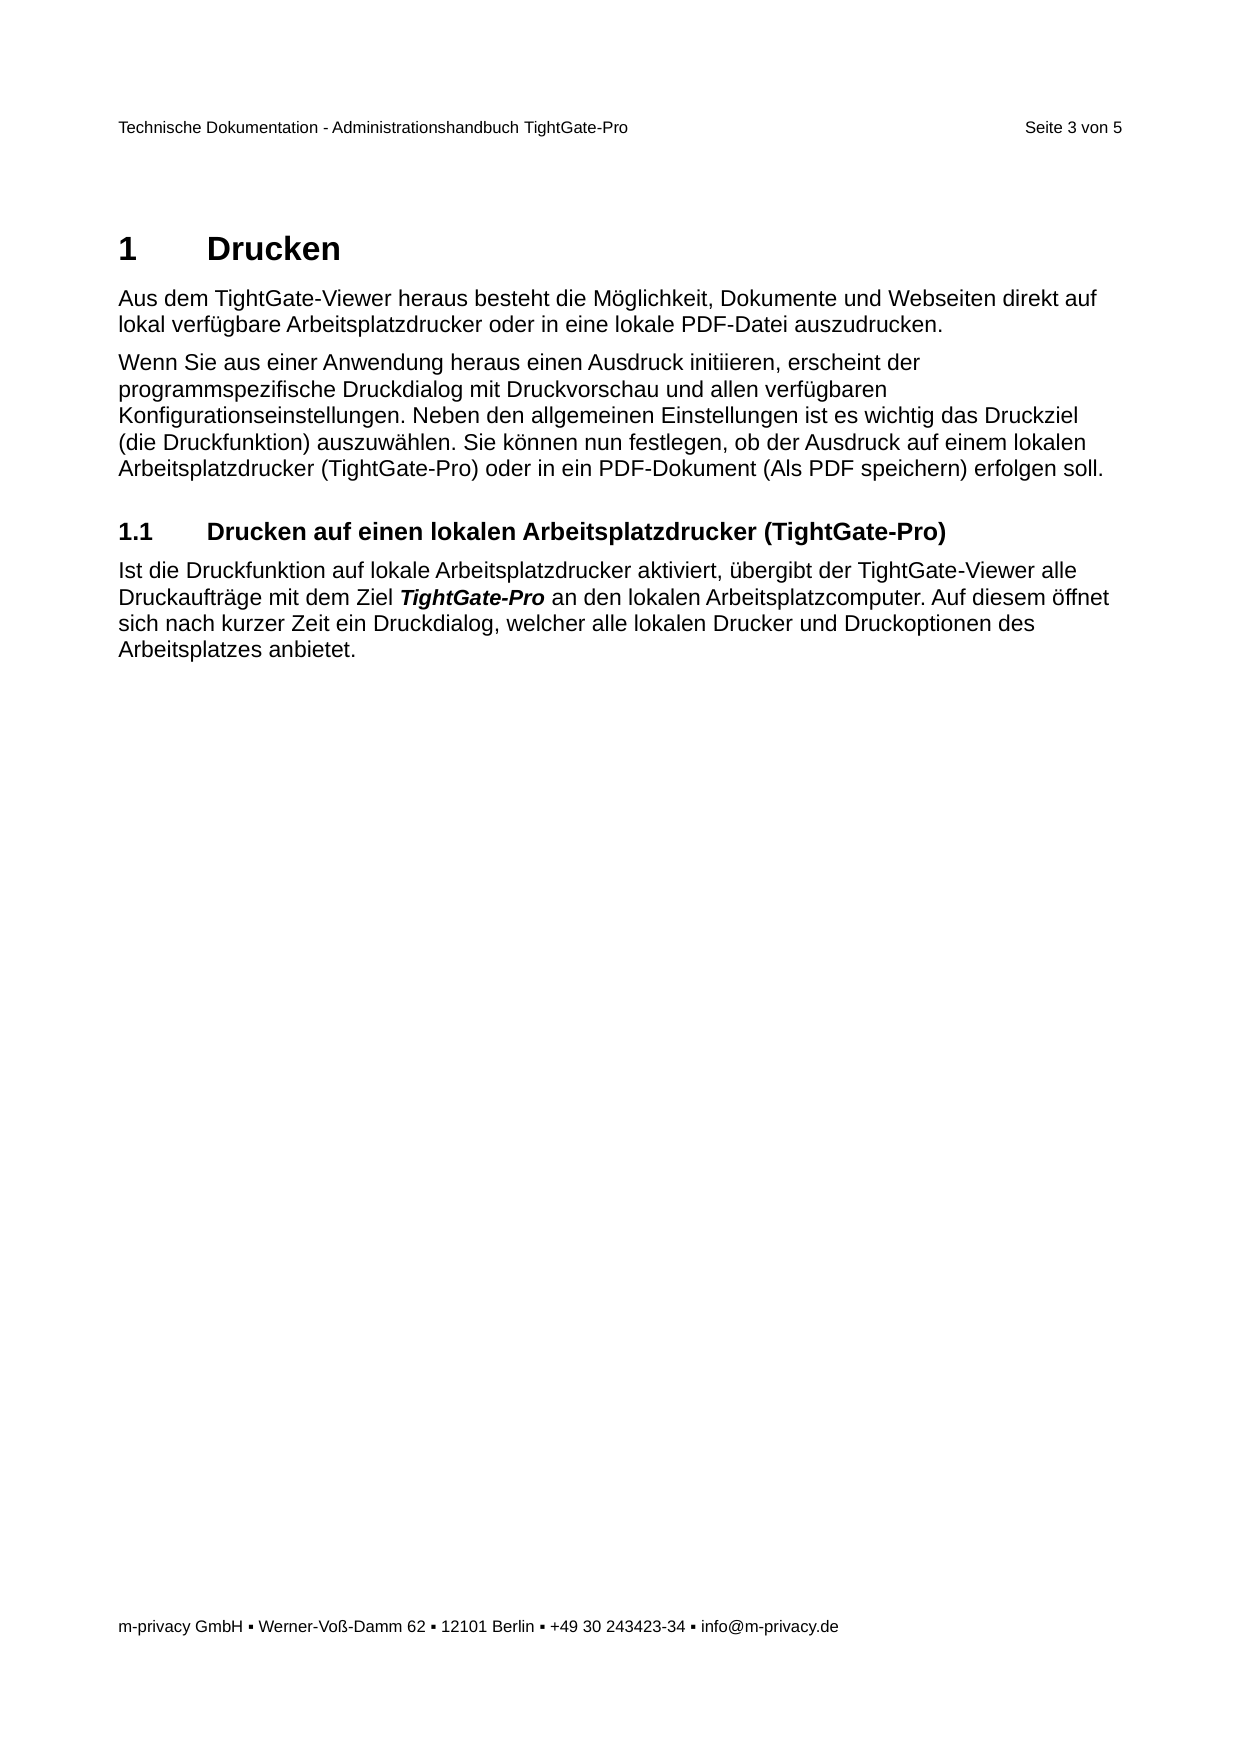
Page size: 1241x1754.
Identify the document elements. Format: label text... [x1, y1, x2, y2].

subtitle Drucken auf einen lokalen Arbeitsplatzdrucker (TightGate-Pro) [118, 517, 1122, 545]
subtitle Drucken [118, 228, 1122, 267]
text Wenn Sie aus einer Anwendung heraus einen Ausdruck initiieren, erscheint der programmspezifische Druckdialog mit Druckvorschau und allen verfügbaren Konfigurationseinstellungen. Neben den allgemeinen Einstellungen ist es wichtig das Druckziel (die Druckfunktion) auszuwählen. Sie können nun festlegen, ob der Ausdruck auf einem lokalen Arbeitsplatzdrucker (TightGate-Pro) oder in ein PDF-Dokument (Als PDF speichern) erfolgen soll. [118, 349, 1122, 481]
text Aus dem TightGate-Viewer heraus besteht die Möglichkeit, Dokumente und Webseiten direkt auf lokal verfügbare Arbeitsplatzdrucker oder in eine lokale PDF-Datei auszudrucken. [118, 285, 1122, 338]
text Ist die Druckfunktion auf lokale Arbeitsplatzdrucker aktiviert, übergibt der TightGate‑Viewer alle Druckaufträge mit dem Ziel TightGate-Pro an den lokalen Arbeitsplatzcomputer. Auf diesem öffnet sich nach kurzer Zeit ein Druckdialog, welcher alle lokalen Drucker und Druckoptionen des Arbeitsplatzes anbietet. [118, 557, 1122, 662]
